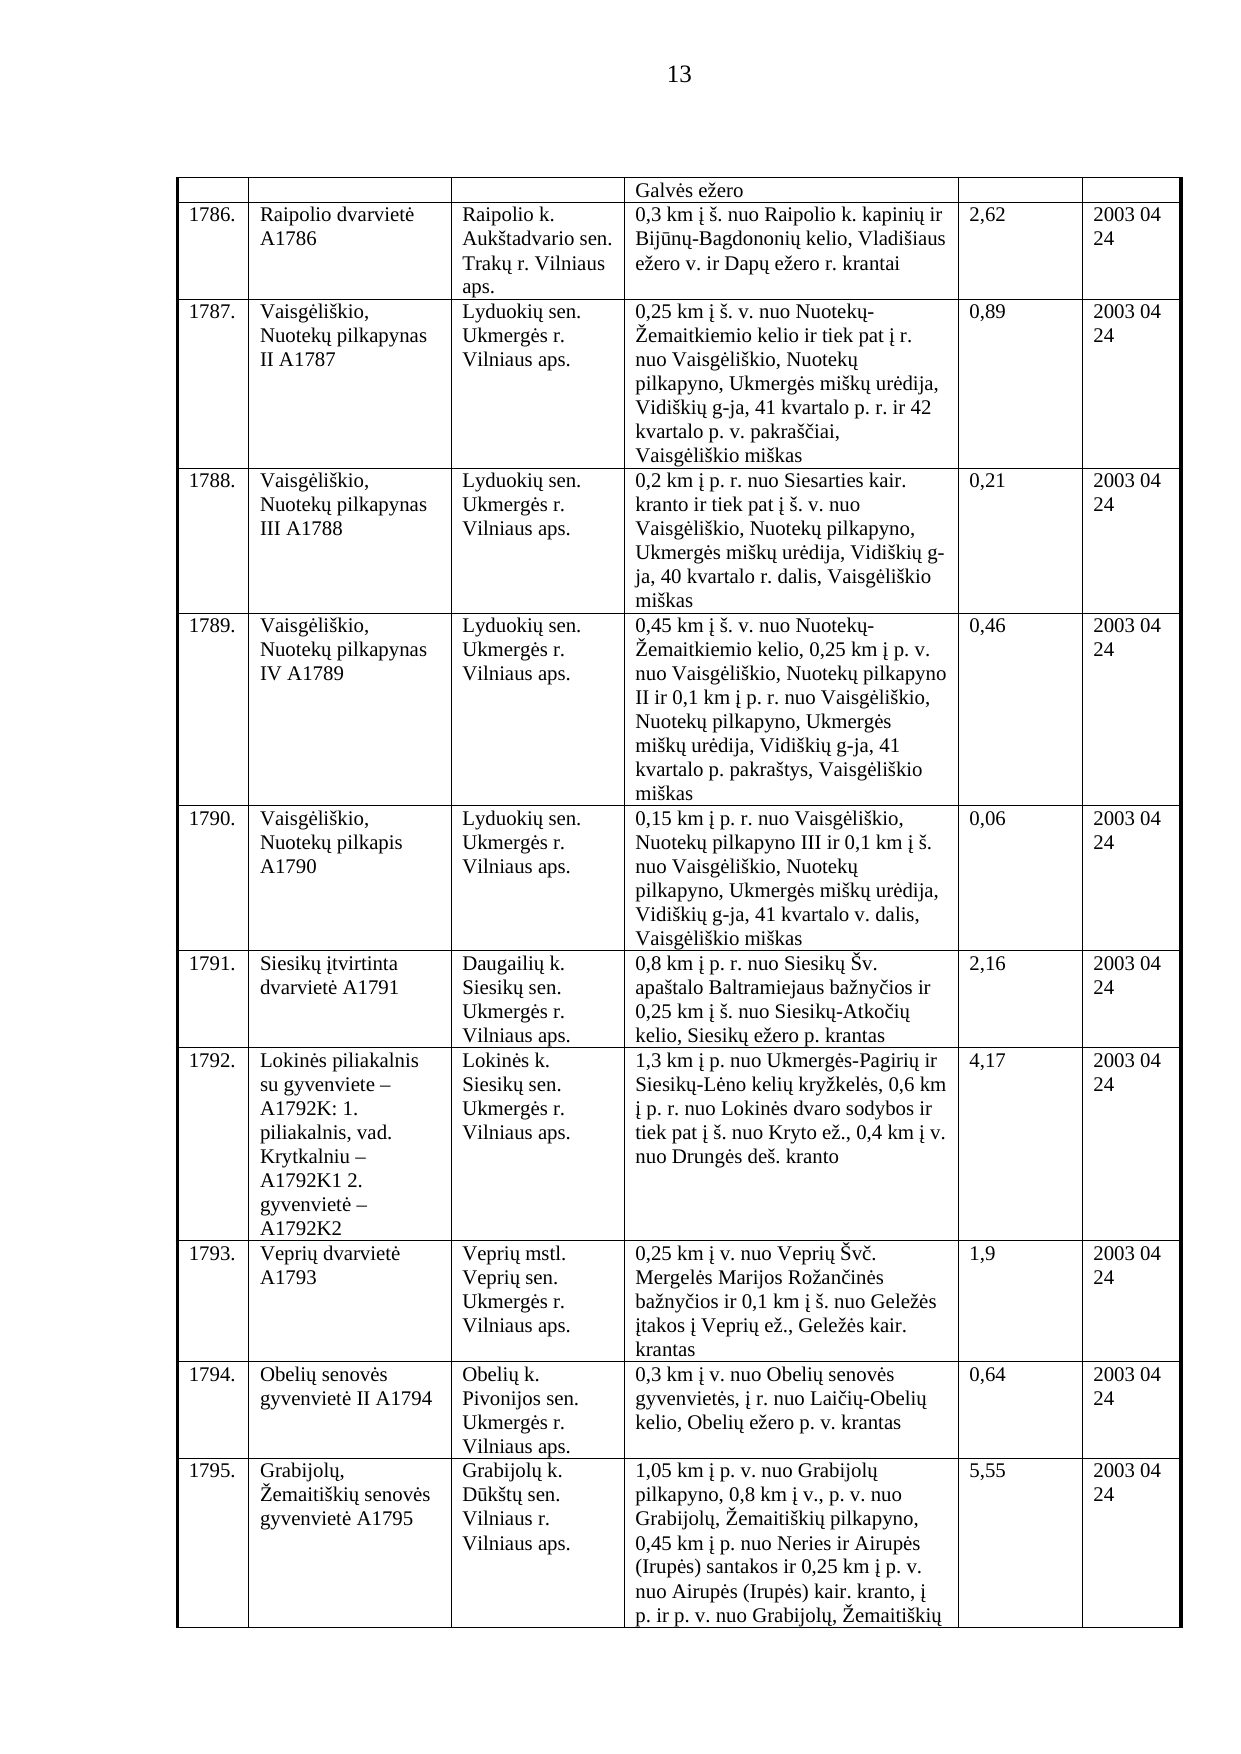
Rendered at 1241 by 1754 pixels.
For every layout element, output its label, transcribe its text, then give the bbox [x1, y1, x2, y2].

table_cell 0,06 [959, 806, 1082, 950]
table_cell 1795. [179, 1459, 248, 1627]
table_cell Galvės ežero [625, 178, 958, 202]
table_cell Raipolio k. Aukštadvario sen. Trakų r. Vilniaus aps. [452, 203, 624, 298]
table_cell [249, 178, 451, 202]
table_cell Lyduokių sen. Ukmergės r. Vilniaus aps. [452, 614, 624, 805]
table_cell Raipolio dvarvietė A1786 [249, 203, 451, 298]
table_cell 1794. [179, 1362, 248, 1458]
table_cell [452, 178, 624, 202]
table_cell 1,3 km į p. nuo Ukmergės-Pagirių ir Siesikų-Lėno kelių kryžkelės, 0,6 km į p. r. nuo Lokinės dvaro sodybos ir tiek pat į š. nuo Kryto ež., 0,4 km į v. nuo Drungės deš. kranto [625, 1048, 958, 1240]
table_cell Lokinės k. Siesikų sen. Ukmergės r. Vilniaus aps. [452, 1048, 624, 1240]
table_cell Lyduokių sen. Ukmergės r. Vilniaus aps. [452, 806, 624, 950]
table_cell 1793. [179, 1241, 248, 1361]
table_cell 2003 04 24 [1083, 1362, 1179, 1458]
table_cell 2003 04 24 [1083, 806, 1179, 950]
table_cell 1789. [179, 614, 248, 805]
table_cell 0,21 [959, 469, 1082, 612]
table_cell 0,46 [959, 614, 1082, 805]
table_cell 0,8 km į p. r. nuo Siesikų Šv. apaštalo Baltramiejaus bažnyčios ir 0,25 km į š. nuo Siesikų-Atkočių kelio, Siesikų ežero p. krantas [625, 951, 958, 1047]
table_cell 2003 04 24 [1083, 300, 1179, 467]
table_cell 1790. [179, 806, 248, 950]
table_cell Veprių mstl. Veprių sen. Ukmergės r. Vilniaus aps. [452, 1241, 624, 1361]
table_cell Lyduokių sen. Ukmergės r. Vilniaus aps. [452, 469, 624, 612]
table_cell 2003 04 24 [1083, 614, 1179, 805]
table_cell Lokinės piliakalnis su gyvenviete – A1792K: 1. piliakalnis, vad. Krytkalniu – A1792K1 2. gyvenvietė – A1792K2 [249, 1048, 451, 1240]
table_cell Obelių k. Pivonijos sen. Ukmergės r. Vilniaus aps. [452, 1362, 624, 1458]
table_cell 0,25 km į v. nuo Veprių Švč. Mergelės Marijos Rožančinės bažnyčios ir 0,1 km į š. nuo Geležės įtakos į Veprių ež., Geležės kair. krantas [625, 1241, 958, 1361]
table_cell 1791. [179, 951, 248, 1047]
table_cell 2003 04 24 [1083, 1241, 1179, 1361]
table_cell 2003 04 24 [1083, 1459, 1179, 1627]
table_cell Vaisgėliškio, Nuotekų pilkapynas IV A1789 [249, 614, 451, 805]
table_cell 0,45 km į š. v. nuo Nuotekų-Žemaitkiemio kelio, 0,25 km į p. v. nuo Vaisgėliškio, Nuotekų pilkapyno II ir 0,1 km į p. r. nuo Vaisgėliškio, Nuotekų pilkapyno, Ukmergės miškų urėdija, Vidiškių g-ja, 41 kvartalo p. pakraštys, Vaisgėliškio miškas [625, 614, 958, 805]
table_cell 0,3 km į š. nuo Raipolio k. kapinių ir Bijūnų-Bagdononių kelio, Vladišiaus ežero v. ir Dapų ežero r. krantai [625, 203, 958, 298]
table_cell 2,62 [959, 203, 1082, 298]
table_cell 0,3 km į v. nuo Obelių senovės gyvenvietės, į r. nuo Laičių-Obelių kelio, Obelių ežero p. v. krantas [625, 1362, 958, 1458]
table_cell 2003 04 24 [1083, 951, 1179, 1047]
table_cell Vaisgėliškio, Nuotekų pilkapis A1790 [249, 806, 451, 950]
table_cell 5,55 [959, 1459, 1082, 1627]
table_cell 0,89 [959, 300, 1082, 467]
table_cell Obelių senovės gyvenvietė II A1794 [249, 1362, 451, 1458]
table_cell Vaisgėliškio, Nuotekų pilkapynas III A1788 [249, 469, 451, 612]
table_cell 1788. [179, 469, 248, 612]
table_cell 1,9 [959, 1241, 1082, 1361]
table_cell Vaisgėliškio, Nuotekų pilkapynas II A1787 [249, 300, 451, 467]
table_cell [959, 178, 1082, 202]
table_cell 2,16 [959, 951, 1082, 1047]
table_cell 1,05 km į p. v. nuo Grabijolų pilkapyno, 0,8 km į v., p. v. nuo Grabijolų, Žemaitiškių pilkapyno, 0,45 km į p. nuo Neries ir Airupės (Irupės) santakos ir 0,25 km į p. v. nuo Airupės (Irupės) kair. kranto, į p. ir p. v. nuo Grabijolų, Žemaitiškių [625, 1459, 958, 1627]
table_cell Siesikų įtvirtinta dvarvietė A1791 [249, 951, 451, 1047]
table_cell 0,64 [959, 1362, 1082, 1458]
table_cell 0,25 km į š. v. nuo Nuotekų-Žemaitkiemio kelio ir tiek pat į r. nuo Vaisgėliškio, Nuotekų pilkapyno, Ukmergės miškų urėdija, Vidiškių g-ja, 41 kvartalo p. r. ir 42 kvartalo p. v. pakraščiai, Vaisgėliškio miškas [625, 300, 958, 467]
table_cell 4,17 [959, 1048, 1082, 1240]
table_cell 0,2 km į p. r. nuo Siesarties kair. kranto ir tiek pat į š. v. nuo Vaisgėliškio, Nuotekų pilkapyno, Ukmergės miškų urėdija, Vidiškių g-ja, 40 kvartalo r. dalis, Vaisgėliškio miškas [625, 469, 958, 612]
table_cell Veprių dvarvietė A1793 [249, 1241, 451, 1361]
table_cell 2003 04 24 [1083, 203, 1179, 298]
table_cell 2003 04 24 [1083, 469, 1179, 612]
table_cell 1792. [179, 1048, 248, 1240]
table_cell 0,15 km į p. r. nuo Vaisgėliškio, Nuotekų pilkapyno III ir 0,1 km į š. nuo Vaisgėliškio, Nuotekų pilkapyno, Ukmergės miškų urėdija, Vidiškių g-ja, 41 kvartalo v. dalis, Vaisgėliškio miškas [625, 806, 958, 950]
table_cell Grabijolų k. Dūkštų sen. Vilniaus r. Vilniaus aps. [452, 1459, 624, 1627]
table_cell Lyduokių sen. Ukmergės r. Vilniaus aps. [452, 300, 624, 467]
table_cell 1787. [179, 300, 248, 467]
table_cell Daugailių k. Siesikų sen. Ukmergės r. Vilniaus aps. [452, 951, 624, 1047]
table_cell Grabijolų, Žemaitiškių senovės gyvenvietė A1795 [249, 1459, 451, 1627]
table_cell 1786. [179, 203, 248, 298]
table_cell [179, 178, 248, 202]
table_cell 2003 04 24 [1083, 1048, 1179, 1240]
table_cell [1083, 178, 1179, 202]
